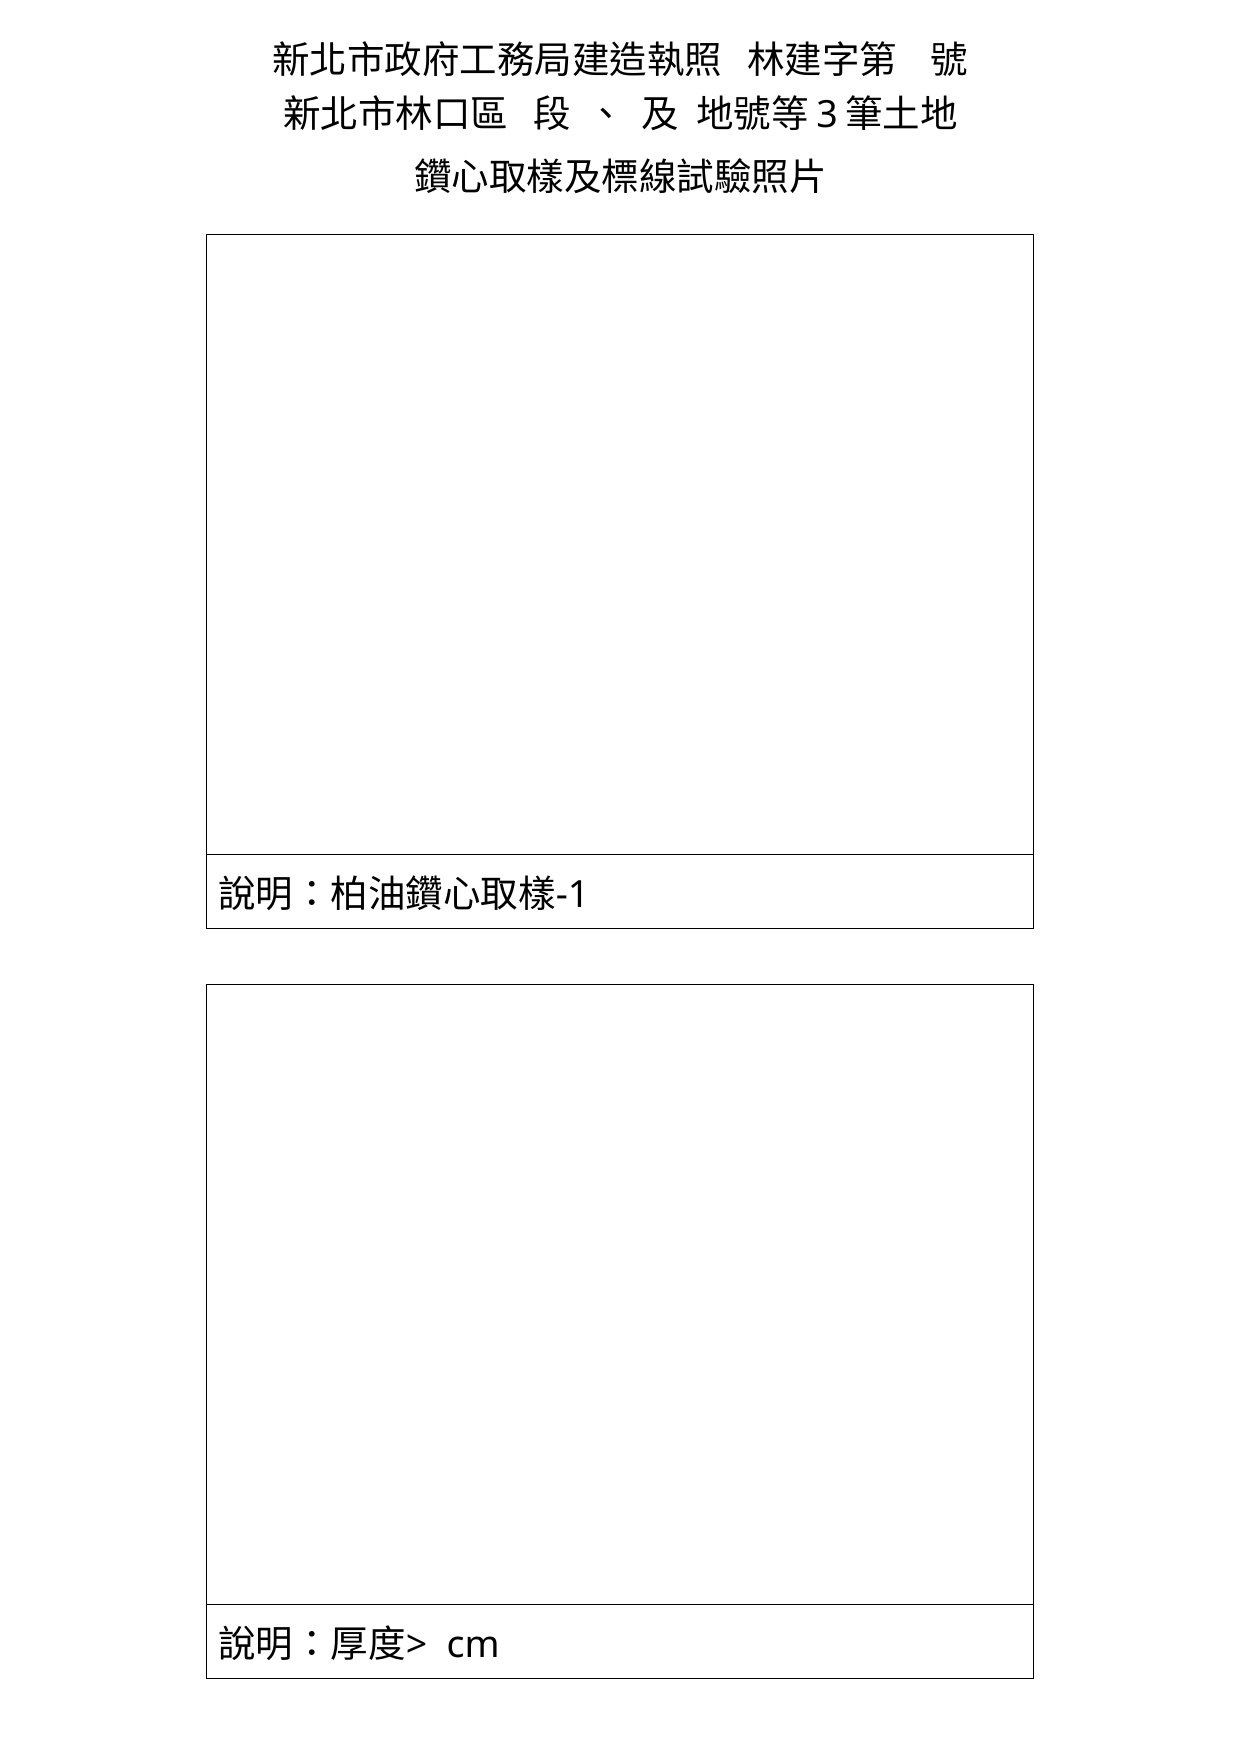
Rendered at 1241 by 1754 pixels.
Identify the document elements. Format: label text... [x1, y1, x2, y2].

table_header [207, 235, 1033, 854]
table_cell 說明：柏油鑽心取樣-1 [207, 855, 1033, 928]
table_cell 說明：厚度> cm [207, 1605, 1033, 1677]
table_header [207, 985, 1033, 1604]
